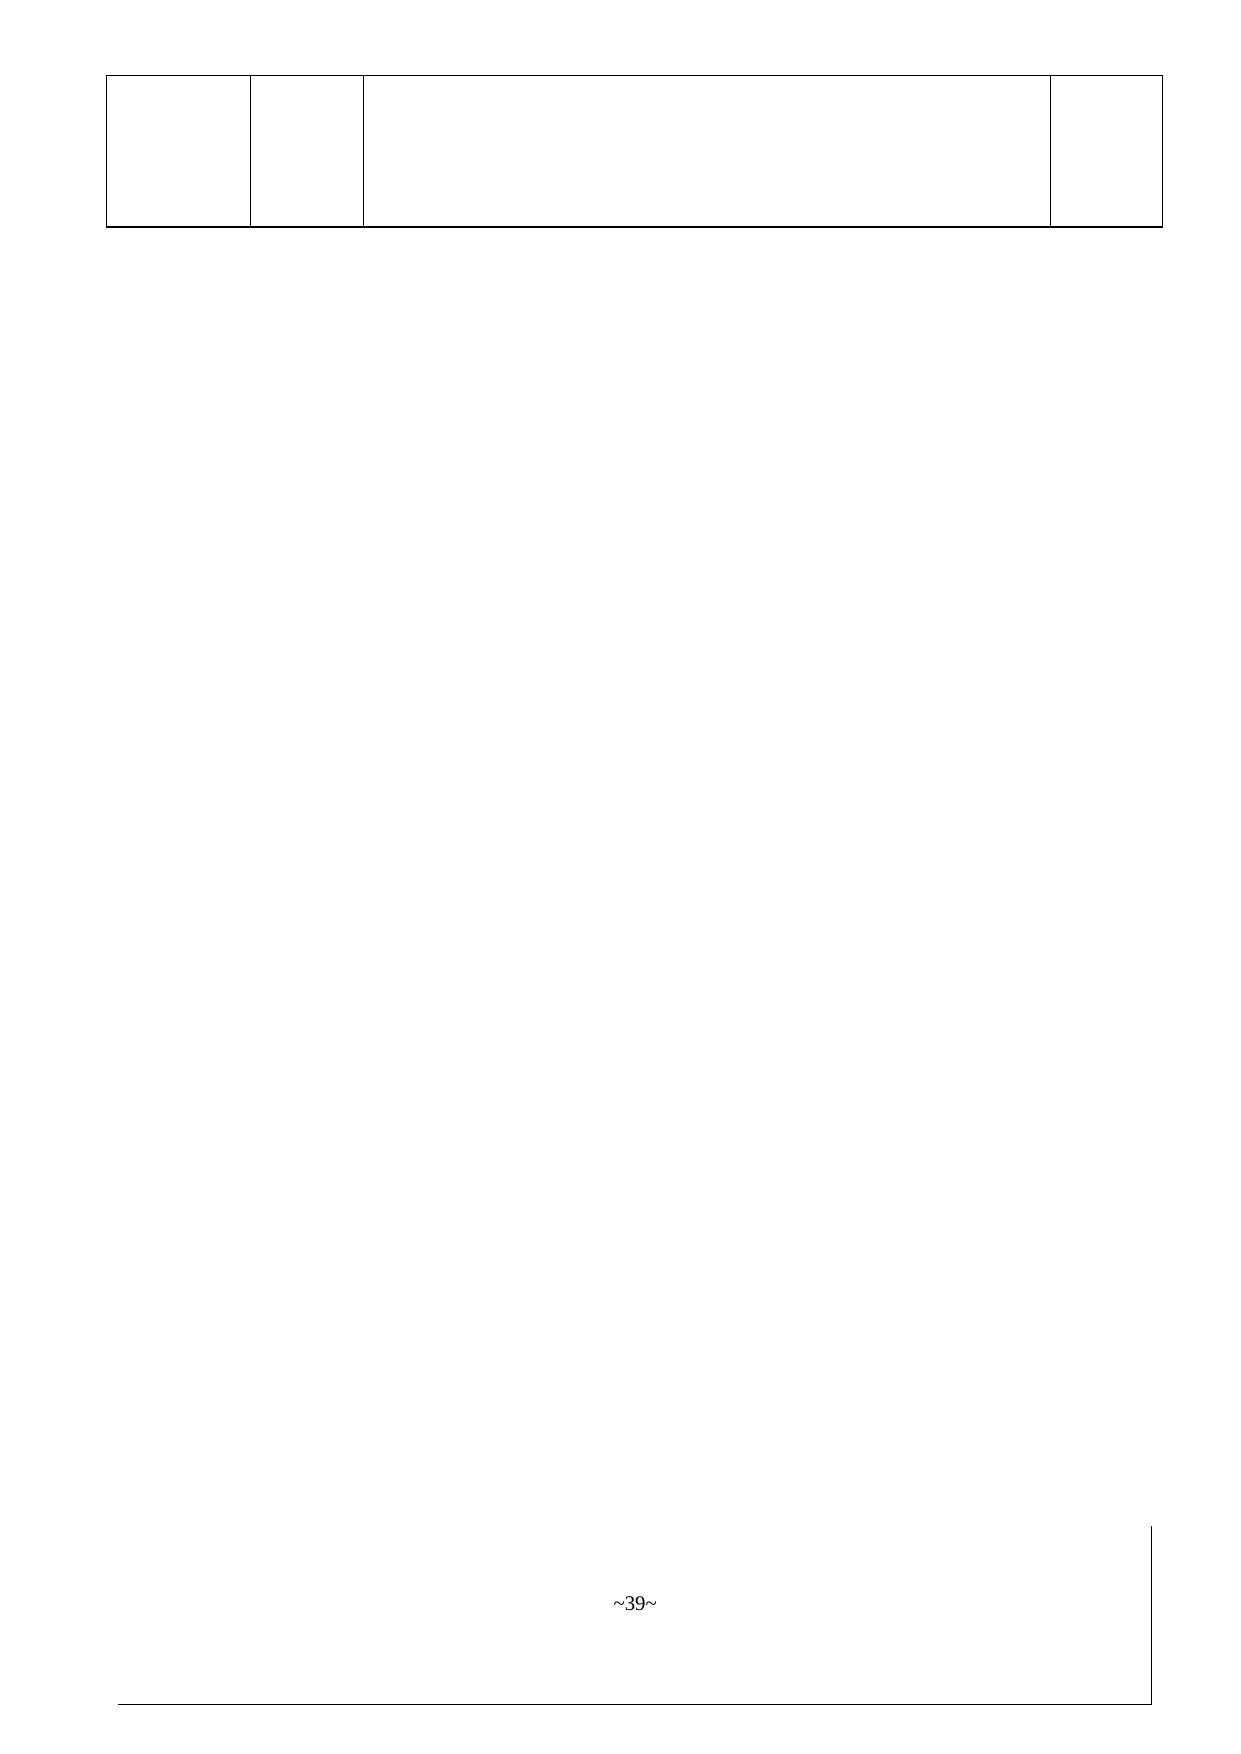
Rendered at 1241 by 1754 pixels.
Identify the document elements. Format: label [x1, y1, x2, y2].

table_cell [107, 76, 250, 226]
table_cell [364, 76, 1050, 226]
table_cell [1051, 76, 1162, 226]
table_cell [251, 76, 363, 226]
